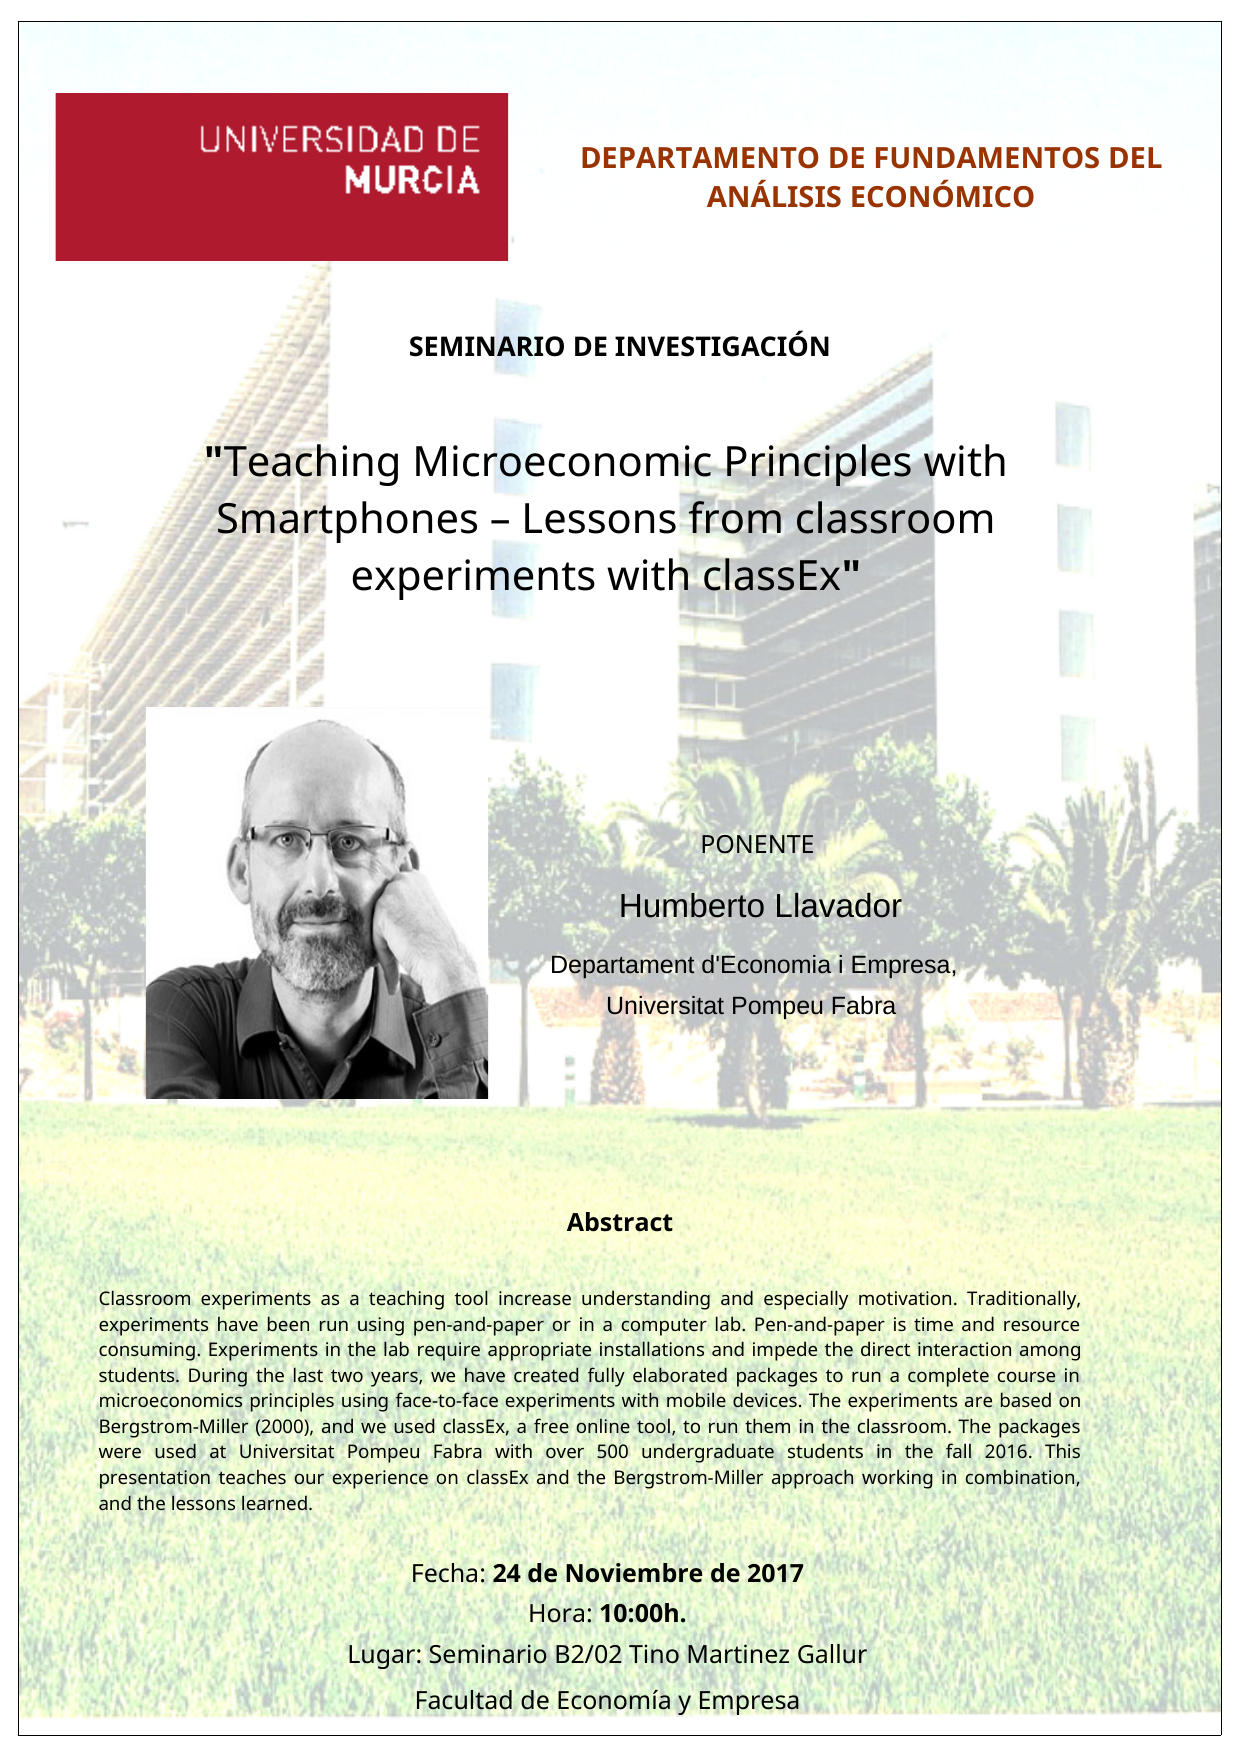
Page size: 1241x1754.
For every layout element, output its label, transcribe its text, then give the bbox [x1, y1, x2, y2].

text Fecha: 24 de Noviembre de 2017 [96, 1556, 1118, 1590]
text [21, 991, 145, 1020]
text Humberto Llavador [489, 886, 1118, 925]
text Classroom experiments as a teaching tool increase understanding and especially motivation. Traditionally, experiments have been run using pen-and-paper or in a computer lab. Pen-and-paper is time and resource consuming. Experiments in the lab require appropriate installations and impede the direct interaction among students. During the last two years, we have created fully elaborated packages to run a complete course in microeconomics principles using face-to-face experiments with mobile devices. The experiments are based on Bergstrom-Miller (2000), and we used classEx, a free online tool, to run them in the classroom. The packages were used at Universitat Pompeu Fabra with over 500 undergraduate students in the fall 2016. This presentation teaches our experience on classEx and the Bergstrom-Miller approach working in combination, and the lessons learned. [98, 1286, 1082, 1515]
text [21, 827, 145, 861]
picture [19, 22, 1221, 1735]
text [84, 886, 145, 925]
text PONENTE [489, 827, 1218, 861]
text Facultad de Economía y Empresa [96, 1683, 1118, 1717]
text Hora: 10:00h. [96, 1596, 1118, 1630]
table_header DEPARTAMENTO DE FUNDAMENTOS DEL ANÁLISIS ECONÓMICO [536, 84, 1221, 290]
text [21, 950, 145, 978]
text Universitat Pompeu Fabra [489, 991, 1218, 1020]
table_header [28, 84, 536, 290]
text Abstract [21, 1205, 1218, 1239]
text "Teaching Microeconomic Principles with Smartphones – Lessons from classroom experiments with classEx" [92, 432, 1120, 602]
text Departament d'Economia i Empresa, [489, 950, 1218, 978]
text SEMINARIO DE INVESTIGACIÓN [21, 327, 1218, 364]
text Lugar: Seminario B2/02 Tino Martinez Gallur [96, 1636, 1118, 1670]
